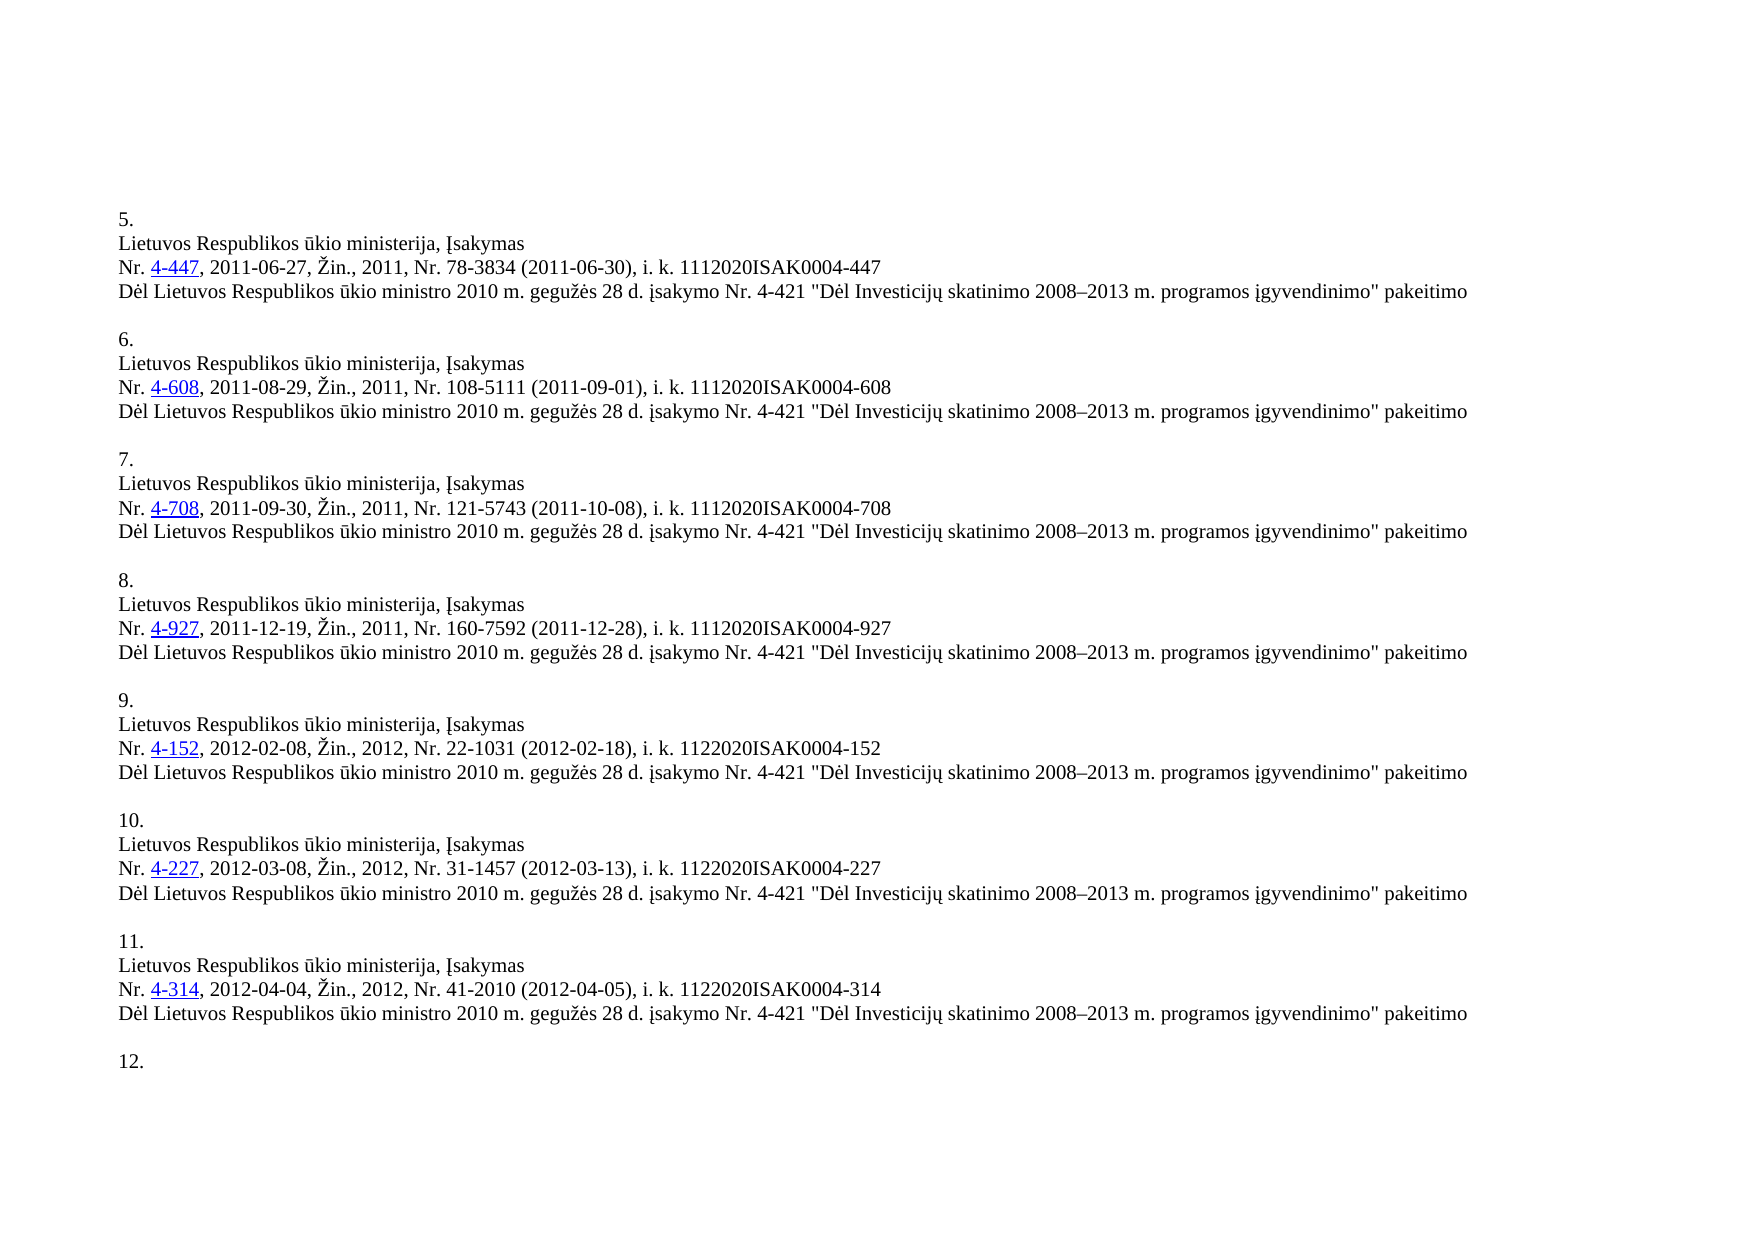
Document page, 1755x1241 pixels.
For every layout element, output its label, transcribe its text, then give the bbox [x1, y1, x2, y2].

text Lietuvos Respublikos ūkio ministerija, Įsakymas [118, 471, 1636, 495]
text 6. [118, 327, 1636, 351]
text Nr. 4-608, 2011-08-29, Žin., 2011, Nr. 108-5111 (2011-09-01), i. k. 1112020ISAK0004-608 [118, 375, 1636, 399]
text Lietuvos Respublikos ūkio ministerija, Įsakymas [118, 592, 1636, 616]
text Nr. 4-227, 2012-03-08, Žin., 2012, Nr. 31-1457 (2012-03-13), i. k. 1122020ISAK0004-227 [118, 856, 1636, 880]
text 12. [118, 1049, 1636, 1073]
text Dėl Lietuvos Respublikos ūkio ministro 2010 m. gegužės 28 d. įsakymo Nr. 4-421 "Dėl Investicijų skatinimo 2008–2013 m. programos įgyvendinimo" pakeitimo [118, 279, 1636, 303]
text 8. [118, 568, 1636, 592]
text Dėl Lietuvos Respublikos ūkio ministro 2010 m. gegužės 28 d. įsakymo Nr. 4-421 "Dėl Investicijų skatinimo 2008–2013 m. programos įgyvendinimo" pakeitimo [118, 880, 1636, 904]
text Nr. 4-447, 2011-06-27, Žin., 2011, Nr. 78-3834 (2011-06-30), i. k. 1112020ISAK0004-447 [118, 255, 1636, 279]
text Lietuvos Respublikos ūkio ministerija, Įsakymas [118, 351, 1636, 375]
text Lietuvos Respublikos ūkio ministerija, Įsakymas [118, 953, 1636, 977]
text Lietuvos Respublikos ūkio ministerija, Įsakymas [118, 231, 1636, 255]
text 10. [118, 808, 1636, 832]
text 7. [118, 447, 1636, 471]
text Dėl Lietuvos Respublikos ūkio ministro 2010 m. gegužės 28 d. įsakymo Nr. 4-421 "Dėl Investicijų skatinimo 2008–2013 m. programos įgyvendinimo" pakeitimo [118, 640, 1636, 664]
text Dėl Lietuvos Respublikos ūkio ministro 2010 m. gegužės 28 d. įsakymo Nr. 4-421 "Dėl Investicijų skatinimo 2008–2013 m. programos įgyvendinimo" pakeitimo [118, 1001, 1636, 1025]
text Nr. 4-708, 2011-09-30, Žin., 2011, Nr. 121-5743 (2011-10-08), i. k. 1112020ISAK0004-708 [118, 495, 1636, 519]
text Dėl Lietuvos Respublikos ūkio ministro 2010 m. gegužės 28 d. įsakymo Nr. 4-421 "Dėl Investicijų skatinimo 2008–2013 m. programos įgyvendinimo" pakeitimo [118, 519, 1636, 543]
text Nr. 4-152, 2012-02-08, Žin., 2012, Nr. 22-1031 (2012-02-18), i. k. 1122020ISAK0004-152 [118, 736, 1636, 760]
text Lietuvos Respublikos ūkio ministerija, Įsakymas [118, 712, 1636, 736]
text 11. [118, 928, 1636, 953]
text Lietuvos Respublikos ūkio ministerija, Įsakymas [118, 832, 1636, 856]
text Nr. 4-314, 2012-04-04, Žin., 2012, Nr. 41-2010 (2012-04-05), i. k. 1122020ISAK0004-314 [118, 977, 1636, 1001]
text 5. [118, 207, 1636, 231]
text Nr. 4-927, 2011-12-19, Žin., 2011, Nr. 160-7592 (2011-12-28), i. k. 1112020ISAK0004-927 [118, 616, 1636, 640]
text Dėl Lietuvos Respublikos ūkio ministro 2010 m. gegužės 28 d. įsakymo Nr. 4-421 "Dėl Investicijų skatinimo 2008–2013 m. programos įgyvendinimo" pakeitimo [118, 760, 1636, 784]
text 9. [118, 688, 1636, 712]
text Dėl Lietuvos Respublikos ūkio ministro 2010 m. gegužės 28 d. įsakymo Nr. 4-421 "Dėl Investicijų skatinimo 2008–2013 m. programos įgyvendinimo" pakeitimo [118, 399, 1636, 423]
